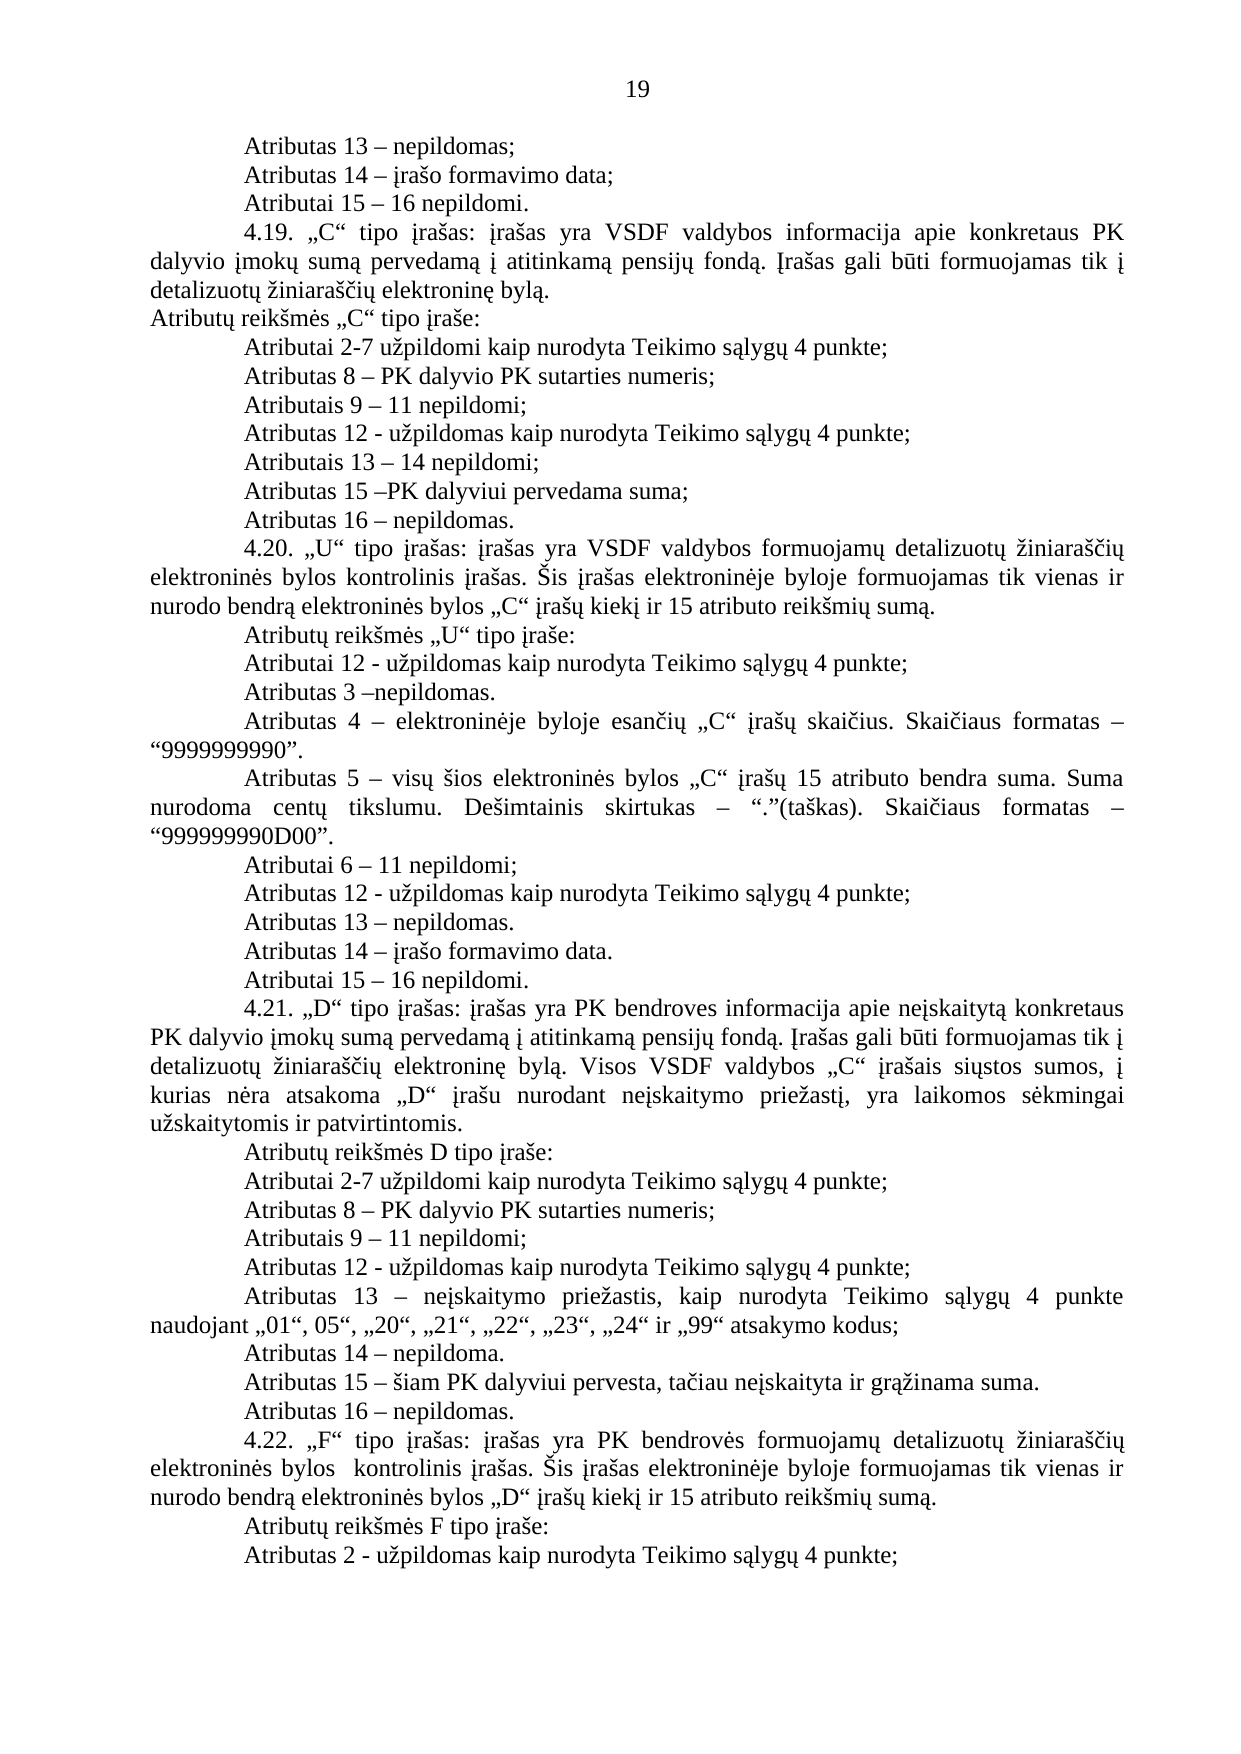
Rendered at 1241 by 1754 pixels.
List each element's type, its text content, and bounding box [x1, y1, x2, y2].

text Atributai 2-7 užpildomi kaip nurodyta Teikimo sąlygų 4 punkte; [150, 332, 1125, 361]
text Atributas 14 – įrašo formavimo data; [150, 160, 1125, 188]
text Atributas 14 – įrašo formavimo data. [150, 936, 1125, 965]
text Atributų reikšmės „U“ tipo įraše: [150, 620, 1125, 648]
text Atributas 15 –PK dalyviui pervedama suma; [150, 476, 1125, 505]
text Atributais 9 – 11 nepildomi; [150, 1223, 1125, 1252]
text 4.22. „F“ tipo įrašas: įrašas yra PK bendrovės formuojamų detalizuotų žiniaraščių elektroninės bylos kontrolinis įrašas. Šis įrašas elektroninėje byloje formuojamas tik vienas ir nurodo bendrą elektroninės bylos „D“ įrašų kiekį ir 15 atributo reikšmių sumą. [150, 1425, 1125, 1511]
text Atributai 15 – 16 nepildomi. [150, 188, 1125, 217]
text Atributas 13 – nepildomas; [150, 131, 1125, 160]
text Atributų reikšmės „C“ tipo įraše: [150, 303, 1125, 332]
text Atributas 13 – neįskaitymo priežastis, kaip nurodyta Teikimo sąlygų 4 punkte naudojant „01“, 05“, „20“, „21“, „22“, „23“, „24“ ir „99“ atsakymo kodus; [150, 1281, 1125, 1338]
text Atributas 15 – šiam PK dalyviui pervesta, tačiau neįskaityta ir grąžinama suma. [150, 1367, 1125, 1396]
text Atributai 15 – 16 nepildomi. [150, 965, 1125, 993]
text 4.21. „D“ tipo įrašas: įrašas yra PK bendroves informacija apie neįskaitytą konkretaus PK dalyvio įmokų sumą pervedamą į atitinkamą pensijų fondą. Įrašas gali būti formuojamas tik į detalizuotų žiniaraščių elektroninę bylą. Visos VSDF valdybos „C“ įrašais siųstos sumos, į kurias nėra atsakoma „D“ įrašu nurodant neįskaitymo priežastį, yra laikomos sėkmingai užskaitytomis ir patvirtintomis. [150, 993, 1125, 1137]
text Atributas 5 – visų šios elektroninės bylos „C“ įrašų 15 atributo bendra suma. Suma nurodoma centų tikslumu. Dešimtainis skirtukas – “.”(taškas). Skaičiaus formatas – “999999990D00”. [150, 763, 1125, 850]
text Atributų reikšmės F tipo įraše: [150, 1511, 1125, 1540]
text Atributas 16 – nepildomas. [150, 505, 1125, 533]
text Atributai 6 – 11 nepildomi; [150, 850, 1125, 878]
text Atributas 12 - užpildomas kaip nurodyta Teikimo sąlygų 4 punkte; [150, 418, 1125, 447]
text Atributais 9 – 11 nepildomi; [150, 390, 1125, 418]
text Atributų reikšmės D tipo įraše: [150, 1137, 1125, 1166]
text 4.19. „C“ tipo įrašas: įrašas yra VSDF valdybos informacija apie konkretaus PK dalyvio įmokų sumą pervedamą į atitinkamą pensijų fondą. Įrašas gali būti formuojamas tik į detalizuotų žiniaraščių elektroninę bylą. [150, 217, 1125, 303]
text Atributas 8 – PK dalyvio PK sutarties numeris; [150, 361, 1125, 390]
text Atributas 12 - užpildomas kaip nurodyta Teikimo sąlygų 4 punkte; [150, 878, 1125, 907]
text Atributai 2-7 užpildomi kaip nurodyta Teikimo sąlygų 4 punkte; [150, 1166, 1125, 1195]
text Atributas 4 – elektroninėje byloje esančių „C“ įrašų skaičius. Skaičiaus formatas – “9999999990”. [150, 706, 1125, 763]
text Atributas 3 –nepildomas. [150, 677, 1125, 706]
text Atributas 12 - užpildomas kaip nurodyta Teikimo sąlygų 4 punkte; [150, 1252, 1125, 1281]
text 4.20. „U“ tipo įrašas: įrašas yra VSDF valdybos formuojamų detalizuotų žiniaraščių elektroninės bylos kontrolinis įrašas. Šis įrašas elektroninėje byloje formuojamas tik vienas ir nurodo bendrą elektroninės bylos „C“ įrašų kiekį ir 15 atributo reikšmių sumą. [150, 533, 1125, 620]
text Atributas 14 – nepildoma. [150, 1338, 1125, 1367]
text Atributas 2 - užpildomas kaip nurodyta Teikimo sąlygų 4 punkte; [150, 1540, 1125, 1568]
text Atributas 8 – PK dalyvio PK sutarties numeris; [150, 1195, 1125, 1223]
text Atributas 13 – nepildomas. [150, 907, 1125, 936]
text Atributais 13 – 14 nepildomi; [150, 447, 1125, 476]
text Atributai 12 - užpildomas kaip nurodyta Teikimo sąlygų 4 punkte; [150, 648, 1125, 677]
text Atributas 16 – nepildomas. [150, 1396, 1125, 1425]
